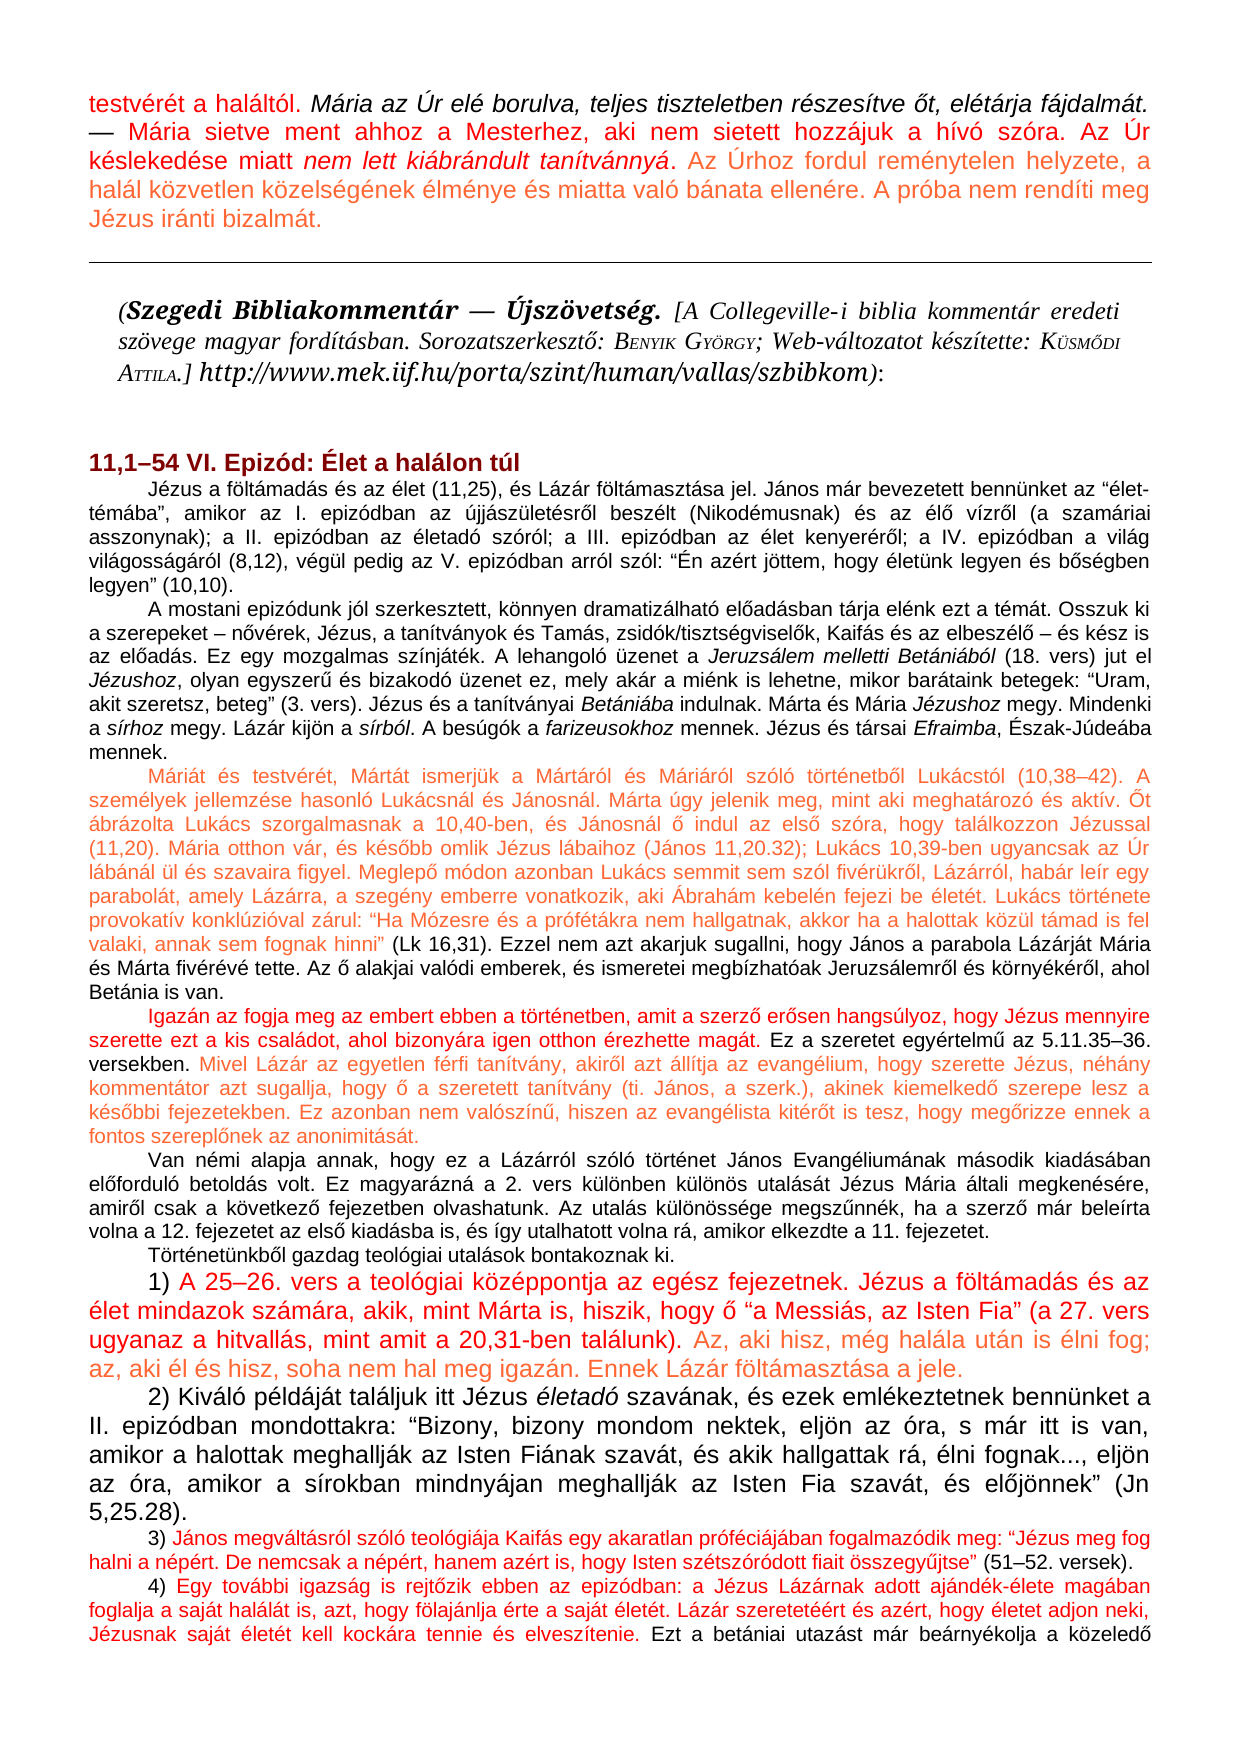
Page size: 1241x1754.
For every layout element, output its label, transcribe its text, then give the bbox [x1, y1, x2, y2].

text 2) Kiváló példáját találjuk itt Jézus életadó szavának, és ezek emlékeztetnek bennünket a II. epizódban mondottakra: “Bizony, bizony mondom nektek, eljön az óra, s már itt is van, amikor a halottak meghallják az Isten Fiának szavát, és akik hallgattak rá, élni fognak..., eljön az óra, amikor a sírokban mindnyájan meghallják az Isten Fia szavát, és előjönnek” (Jn 5,25.28). [88, 1382, 1152, 1526]
text Történetünkből gazdag teológiai utalások bontakoznak ki. [88, 1243, 1152, 1267]
text A mostani epizódunk jól szerkesztett, könnyen dramatizálható előadásban tárja elénk ezt a témát. Osszuk ki a szerepeket – nővérek, Jézus, a tanítványok és Tamás, zsidók/tisztségviselők, Kaifás és az elbeszélő – és kész is az előadás. Ez egy mozgalmas színjáték. A lehangoló üzenet a Jeruzsálem melletti Betániából (18. vers) jut el Jézushoz, olyan egyszerű és bizakodó üzenet ez, mely akár a miénk is lehetne, mikor barátaink betegek: “Uram, akit szeretsz, beteg” (3. vers). Jézus és a tanítványai Betániába indulnak. Márta és Mária Jézushoz megy. Mindenki a sírhoz megy. Lázár kijön a sírból. A besúgók a farizeusokhoz mennek. Jézus és társai Efraimba, Észak-Júdeába mennek. [88, 596, 1152, 764]
text 11,1–54 VI. Epizód: Élet a halálon túl [88, 448, 1152, 477]
text Máriát és testvérét, Mártát ismerjük a Mártáról és Máriáról szóló történetből Lukácstól (10,38–42). A személyek jellemzése hasonló Lukácsnál és Jánosnál. Márta úgy jelenik meg, mint aki meghatározó és aktív. Őt ábrázolta Lukács szorgalmasnak a 10,40-ben, és Jánosnál ő indul az első szóra, hogy találkozzon Jézussal (11,20). Mária otthon vár, és később omlik Jézus lábaihoz (János 11,20.32); Lukács 10,39-ben ugyancsak az Úr lábánál ül és szavaira figyel. Meglepő módon azonban Lukács semmit sem szól fivérükről, Lázárról, habár leír egy parabolát, amely Lázárra, a szegény emberre vonatkozik, aki Ábrahám kebelén fejezi be életét. Lukács története provokatív konklúzióval zárul: “Ha Mózesre és a prófétákra nem hallgatnak, akkor ha a halottak közül támad is fel valaki, annak sem fognak hinni” (Lk 16,31). Ezzel nem azt akarjuk sugallni, hogy János a parabola Lázárját Mária és Márta fivérévé tette. Az ő alakjai valódi emberek, és ismeretei megbízhatóak Jeruzsálemről és környékéről, ahol Betánia is van. [88, 764, 1152, 1004]
text Igazán az fogja meg az embert ebben a történetben, amit a szerző erősen hangsúlyoz, hogy Jézus mennyire szerette ezt a kis családot, ahol bizonyára igen otthon érezhette magát. Ez a szeretet egyértelmű az 5.11.35–36. versekben. Mivel Lázár az egyetlen férfi tanítvány, akiről azt állítja az evangélium, hogy szerette Jézus, néhány kommentátor azt sugallja, hogy ő a szeretett tanítvány (ti. János, a szerk.), akinek kiemelkedő szerepe lesz a későbbi fejezetekben. Ez azonban nem valószínű, hiszen az evangélista kitérőt is tesz, hogy megőrizze ennek a fontos szereplőnek az anonimitását. [88, 1004, 1152, 1147]
text Van némi alapja annak, hogy ez a Lázárról szóló történet János Evangéliumának második kiadásában előforduló betoldás volt. Ez magyarázná a 2. vers különben különös utalását Jézus Mária általi megkenésére, amiről csak a következő fejezetben olvashatunk. Az utalás különössége megszűnnék, ha a szerző már beleírta volna a 12. fejezetet az első kiadásba is, és így utalhatott volna rá, amikor elkezdte a 11. fejezetet. [88, 1147, 1152, 1243]
text 1) A 25–26. vers a teológiai középpontja az egész fejezetnek. Jézus a föltámadás és az élet mindazok számára, akik, mint Márta is, hiszik, hogy ő “a Messiás, az Isten Fia” (a 27. vers ugyanaz a hitvallás, mint amit a 20,31-ben találunk). Az, aki hisz, még halála után is élni fog; az, aki él és hisz, soha nem hal meg igazán. Ennek Lázár föltámasztása a jele. [88, 1267, 1152, 1382]
text 4) Egy további igazság is rejtőzik ebben az epizódban: a Jézus Lázárnak adott ajándék-élete magában foglalja a saját halálát is, azt, hogy fölajánlja érte a saját életét. Lázár szeretetéért és azért, hogy életet adjon neki, Jézusnak saját életét kell kockára tennie és elveszítenie. Ezt a betániai utazást már beárnyékolja a közeledő [88, 1574, 1152, 1646]
text testvérét a haláltól. Mária az Úr elé borulva, teljes tiszteletben részesítve őt, elétárja fájdalmát. — Mária sietve ment ahhoz a Mesterhez, aki nem sietett hozzájuk a hívó szóra. Az Úr késlekedése miatt nem lett kiábrándult tanítvánnyá. Az Úrhoz fordul reménytelen helyzete, a halál közvetlen közelségének élménye és miatta való bánata ellenére. A próba nem rendíti meg Jézus iránti bizalmát. [88, 88, 1152, 232]
text (Szegedi Bibliakommentár ― Újszövetség. [A Collegeville‑i biblia kommentár eredeti szövege magyar fordításban. Sorozatszerkesztő: Benyik György; Web-változatot készítette: Küsmődi Attila.] http://www.mek.iif.hu/porta/szint/human/vallas/szbibkom): [88, 263, 1152, 418]
text 3) János megváltásról szóló teológiája Kaifás egy akaratlan próféciájában fogalmazódik meg: “Jézus meg fog halni a népért. De nemcsak a népért, hanem azért is, hogy Isten szétszóródott fiait összegyűjtse” (51–52. versek). [88, 1526, 1152, 1574]
text Jézus a föltámadás és az élet (11,25), és Lázár föltámasztása jel. János már bevezetett bennünket az “élet-témába”, amikor az I. epizódban az újjászületésről beszélt (Nikodémusnak) és az élő vízről (a szamáriai asszonynak); a II. epizódban az életadó szóról; a III. epizódban az élet kenyeréről; a IV. epizódban a világ világosságáról (8,12), végül pedig az V. epizódban arról szól: “Én azért jöttem, hogy életünk legyen és bőségben legyen” (10,10). [88, 477, 1152, 596]
